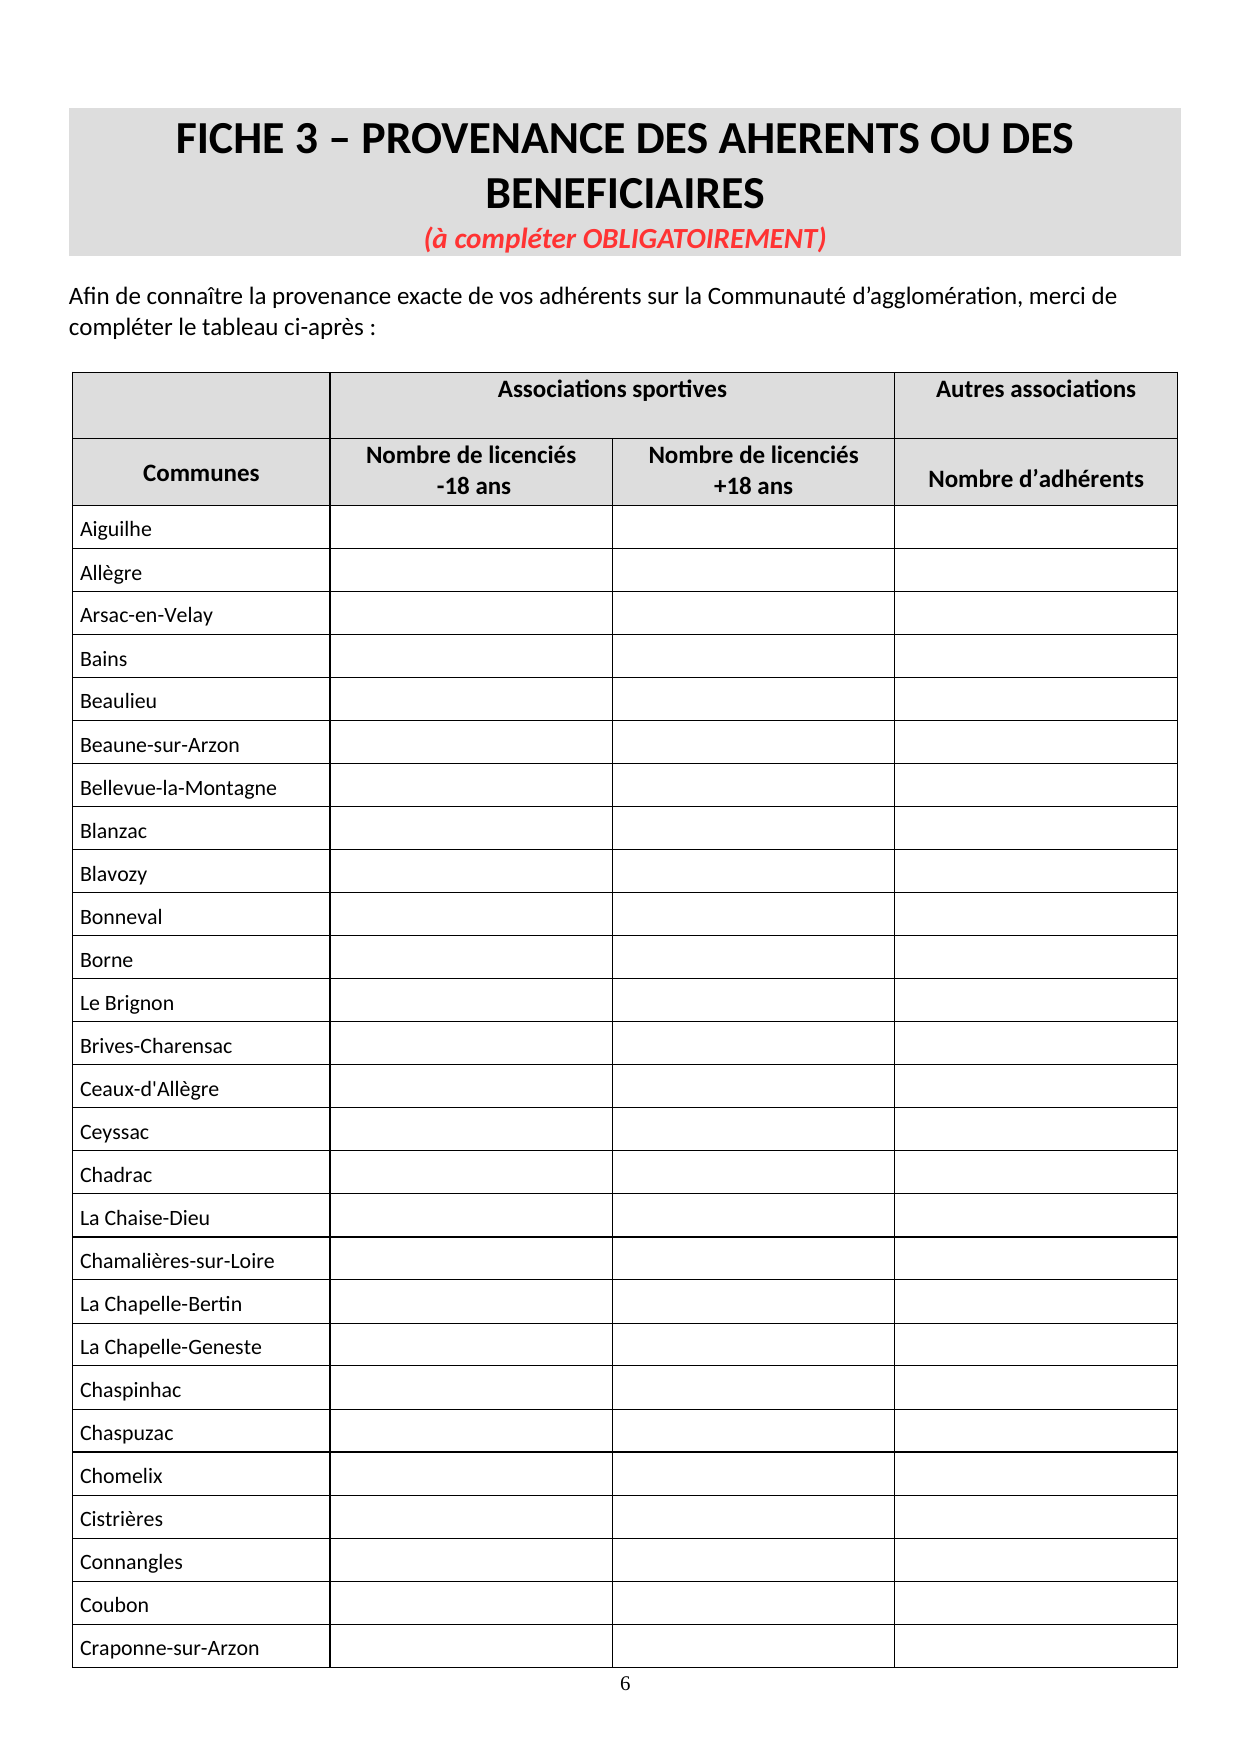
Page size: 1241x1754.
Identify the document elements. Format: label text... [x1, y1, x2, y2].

table_cell MONTANT SOLLICITE AUPRÈS DE LA COMMUNAUTÉ D’AGGLOMÉRATION AU TITRE DE L’ANNÉE 2024 (ou saison 2023/2024): ……………………… € [72, 83, 1176, 108]
table_cell [895, 850, 1177, 892]
table_cell [331, 1366, 612, 1408]
table_cell [613, 979, 894, 1021]
table_cell [895, 1238, 1177, 1279]
table_cell Bains [73, 635, 329, 677]
table_cell Arsac-en-Velay [73, 592, 329, 634]
table_cell [331, 721, 612, 763]
table_header [73, 373, 329, 438]
table_cell [613, 1194, 894, 1236]
table_cell Nombre de licenciés +18 ans [613, 439, 894, 505]
table_cell Chadrac [73, 1151, 329, 1193]
table_cell Brives-Charensac [73, 1022, 329, 1064]
table_cell Communes [73, 439, 329, 505]
table_cell [895, 936, 1177, 978]
table_cell La Chapelle-Geneste [73, 1324, 329, 1365]
table_cell [895, 635, 1177, 677]
text Afin de connaître la provenance exacte de vos adhérents sur la Communauté d’agglomération, merci de compléter le tableau ci-après : [69, 280, 1181, 341]
table_cell Allègre [73, 549, 329, 591]
table_cell Ceaux-d'Allègre [73, 1065, 329, 1107]
table_cell [613, 506, 894, 548]
table_cell [331, 1151, 612, 1193]
table_header Associations sportives [331, 373, 894, 438]
table_cell [331, 936, 612, 978]
table_cell [613, 1496, 894, 1537]
table_cell [613, 1151, 894, 1193]
table_cell [895, 893, 1177, 935]
table_cell La Chapelle-Bertin [73, 1280, 329, 1322]
table_cell Ceyssac [73, 1108, 329, 1150]
table_cell Craponne-sur-Arzon [73, 1625, 329, 1667]
table_cell [331, 506, 612, 548]
table_cell [613, 1280, 894, 1322]
table_cell [613, 1022, 894, 1064]
table_cell [895, 1194, 1177, 1236]
table_cell [895, 764, 1177, 806]
table_cell Borne [73, 936, 329, 978]
table_cell [895, 1022, 1177, 1064]
table_cell Beaulieu [73, 678, 329, 720]
table_cell Coubon [73, 1582, 329, 1623]
table_cell [895, 721, 1177, 763]
table_cell [613, 1625, 894, 1667]
table_cell [331, 1238, 612, 1279]
table_cell [895, 549, 1177, 591]
table_cell [331, 893, 612, 935]
table_cell [613, 1366, 894, 1408]
table_cell Chaspinhac [73, 1366, 329, 1408]
table_cell [895, 1410, 1177, 1451]
table_cell [613, 1065, 894, 1107]
table_cell [895, 1108, 1177, 1150]
table_cell [895, 1582, 1177, 1623]
table_header Autres associations [895, 373, 1177, 438]
table_cell [331, 1582, 612, 1623]
table_cell [613, 893, 894, 935]
table_cell [331, 1496, 612, 1537]
table_cell [331, 1022, 612, 1064]
subtitle FICHE 3 – PROVENANCE DES AHERENTS OU DES BENEFICIAIRES [69, 108, 1181, 220]
table_cell [331, 807, 612, 849]
table_cell [895, 506, 1177, 548]
table_cell [331, 1453, 612, 1494]
table_cell [895, 1453, 1177, 1494]
table_cell [613, 1238, 894, 1279]
table_cell [331, 678, 612, 720]
table_cell [613, 1324, 894, 1365]
table_cell [613, 807, 894, 849]
table_cell [331, 1539, 612, 1581]
table_cell [895, 1539, 1177, 1581]
table_cell [331, 1108, 612, 1150]
table_cell [895, 678, 1177, 720]
table_cell [613, 1582, 894, 1623]
subtitle (à compléter OBLIGATOIREMENT) [69, 220, 1181, 256]
table_cell Chaspuzac [73, 1410, 329, 1451]
table_cell [331, 592, 612, 634]
table_cell [895, 1496, 1177, 1537]
table_cell [895, 592, 1177, 634]
table_cell La Chaise-Dieu [73, 1194, 329, 1236]
table_cell [613, 850, 894, 892]
table_cell Nombre de licenciés -18 ans [331, 439, 612, 505]
table_cell [331, 1625, 612, 1667]
table_cell [613, 1108, 894, 1150]
table_cell [613, 635, 894, 677]
table_cell [613, 1539, 894, 1581]
table_cell [895, 1366, 1177, 1408]
table_cell [331, 549, 612, 591]
table_cell Chomelix [73, 1453, 329, 1494]
table_cell [895, 1324, 1177, 1365]
table_cell [895, 807, 1177, 849]
table_cell Blanzac [73, 807, 329, 849]
table_cell [331, 1065, 612, 1107]
table_cell Chamalières-sur-Loire [73, 1238, 329, 1279]
table_cell [613, 764, 894, 806]
table_cell Bonneval [73, 893, 329, 935]
table_cell [331, 1280, 612, 1322]
table_cell [331, 850, 612, 892]
table_cell [331, 764, 612, 806]
table_cell [895, 979, 1177, 1021]
table_cell [331, 635, 612, 677]
table_cell [613, 592, 894, 634]
table_cell [895, 1625, 1177, 1667]
table_cell [613, 678, 894, 720]
table_cell [613, 721, 894, 763]
table_cell Bellevue-la-Montagne [73, 764, 329, 806]
table_cell [613, 549, 894, 591]
table_cell [613, 1453, 894, 1494]
table_cell Beaune-sur-Arzon [73, 721, 329, 763]
table_cell [331, 1410, 612, 1451]
table_cell Nombre d’adhérents [895, 439, 1177, 505]
table_cell [613, 936, 894, 978]
table_cell [895, 1280, 1177, 1322]
table_cell Cistrières [73, 1496, 329, 1537]
table_cell [331, 979, 612, 1021]
table_cell Le Brignon [73, 979, 329, 1021]
table_cell [613, 1410, 894, 1451]
table_cell [895, 1151, 1177, 1193]
table_cell Aiguilhe [73, 506, 329, 548]
table_cell [895, 1065, 1177, 1107]
table_cell [331, 1324, 612, 1365]
table_cell Connangles [73, 1539, 329, 1581]
table_cell Blavozy [73, 850, 329, 892]
table_cell [331, 1194, 612, 1236]
